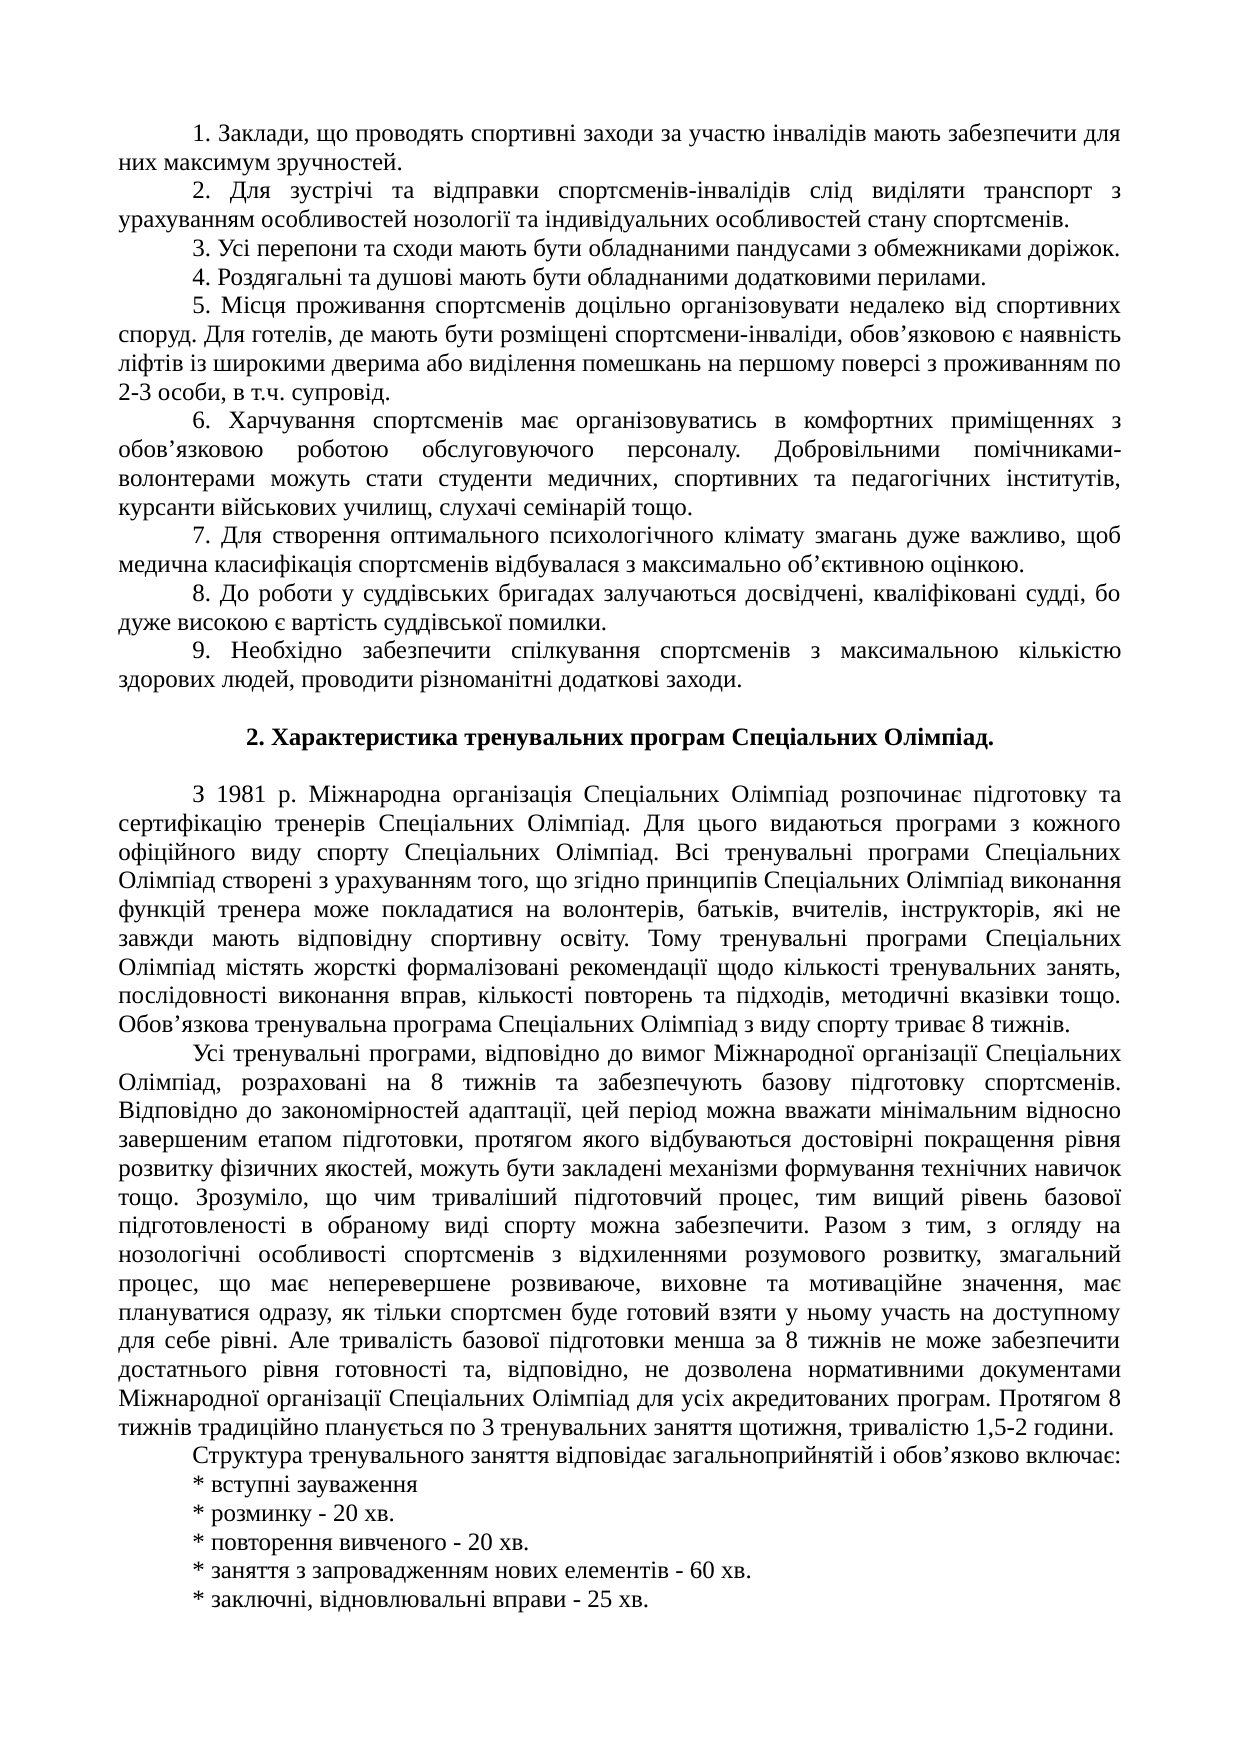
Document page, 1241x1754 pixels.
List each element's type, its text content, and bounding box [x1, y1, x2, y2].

text 9. Необхідно забезпечити спілкування спортсменів з максимальною кількістю здорових людей, проводити різноманітні додаткові заходи. [118, 636, 1122, 693]
text * повторення вивченого - 20 хв. [118, 1527, 1122, 1556]
text * заняття з запровадженням нових елементів - 60 хв. [118, 1556, 1122, 1584]
text 2. Для зустрічі та відправки спортсменів-інвалідів слід виділяти транспорт з урахуванням особливостей нозології та індивідуальних особливостей стану спортсменів. [118, 176, 1122, 233]
text 6. Харчування спортсменів має організовуватись в комфортних приміщеннях з обов’язковою роботою обслуговуючого персоналу. Добровільними помічниками-волонтерами можуть стати студенти медичних, спортивних та педагогічних інститутів, курсанти військових училищ, слухачі семінарій тощо. [118, 406, 1122, 521]
text 7. Для створення оптимального психологічного клімату змагань дуже важливо, щоб медична класифікація спортсменів відбувалася з максимально об’єктивною оцінкою. [118, 521, 1122, 578]
text * заключні, відновлювальні вправи - 25 хв. [118, 1584, 1122, 1613]
text 3. Усі перепони та сходи мають бути обладнаними пандусами з обмежниками доріжок. 4. Роздягальні та душові мають бути обладнаними додатковими перилами. [118, 233, 1122, 291]
text 1. Заклади, що проводять спортивні заходи за участю інвалідів мають забезпечити для них максимум зручностей. [118, 118, 1122, 176]
text * розминку - 20 хв. [118, 1498, 1122, 1527]
text 2. Характеристика тренувальних програм Спеціальних Олімпіад. [118, 722, 1122, 751]
text 5. Місця проживання спортсменів доцільно організовувати недалеко від спортивних споруд. Для готелів, де мають бути розміщені спортсмени-інваліди, обов’язковою є наявність ліфтів із широкими дверима або виділення помешкань на першому поверсі з проживанням по 2-3 особи, в т.ч. супровід. [118, 291, 1122, 406]
text Усі тренувальні програми, відповідно до вимог Міжнародної організації Спеціальних Олімпіад, розраховані на 8 тижнів та забезпечують базову підготовку спортсменів. Відповідно до закономірностей адаптації, цей період можна вважати мінімальним відносно завершеним етапом підготовки, протягом якого відбуваються достовірні покращення рівня розвитку фізичних якостей, можуть бути закладені механізми формування технічних навичок тощо. Зрозуміло, що чим триваліший підготовчий процес, тим вищий рівень базової підготовленості в обраному виді спорту можна забезпечити. Разом з тим, з огляду на нозологічні особливості спортсменів з відхиленнями розумового розвитку, змагальний процес, що має неперевершене розвиваюче, виховне та мотиваційне значення, має плануватися одразу, як тільки спортсмен буде готовий взяти у ньому участь на доступному для себе рівні. Але тривалість базової підготовки менша за 8 тижнів не може забезпечити достатнього рівня готовності та, відповідно, не дозволена нормативними документами Міжнародної організації Спеціальних Олімпіад для усіх акредитованих програм. Протягом 8 тижнів традиційно планується по 3 тренувальних заняття щотижня, тривалістю 1,5-2 години. Структура тренувального заняття відповідає загальноприйнятій і обов’язково включає: * вступні зауваження [118, 1038, 1122, 1498]
text З 1981 р. Міжнародна організація Спеціальних Олімпіад розпочинає підготовку та сертифікацію тренерів Спеціальних Олімпіад. Для цього видаються програми з кожного офіційного виду спорту Спеціальних Олімпіад. Всі тренувальні програми Спеціальних Олімпіад створені з урахуванням того, що згідно принципів Спеціальних Олімпіад виконання функцій тренера може покладатися на волонтерів, батьків, вчителів, інструкторів, які не завжди мають відповідну спортивну освіту. Тому тренувальні програми Спеціальних Олімпіад містять жорсткі формалізовані рекомендації щодо кількості тренувальних занять, послідовності виконання вправ, кількості повторень та підходів, методичні вказівки тощо. Обов’язкова тренувальна програма Спеціальних Олімпіад з виду спорту триває 8 тижнів. [118, 779, 1122, 1038]
text 8. До роботи у суддівських бригадах залучаються досвідчені, кваліфіковані судді, бо дуже високою є вартість суддівської помилки. [118, 578, 1122, 636]
